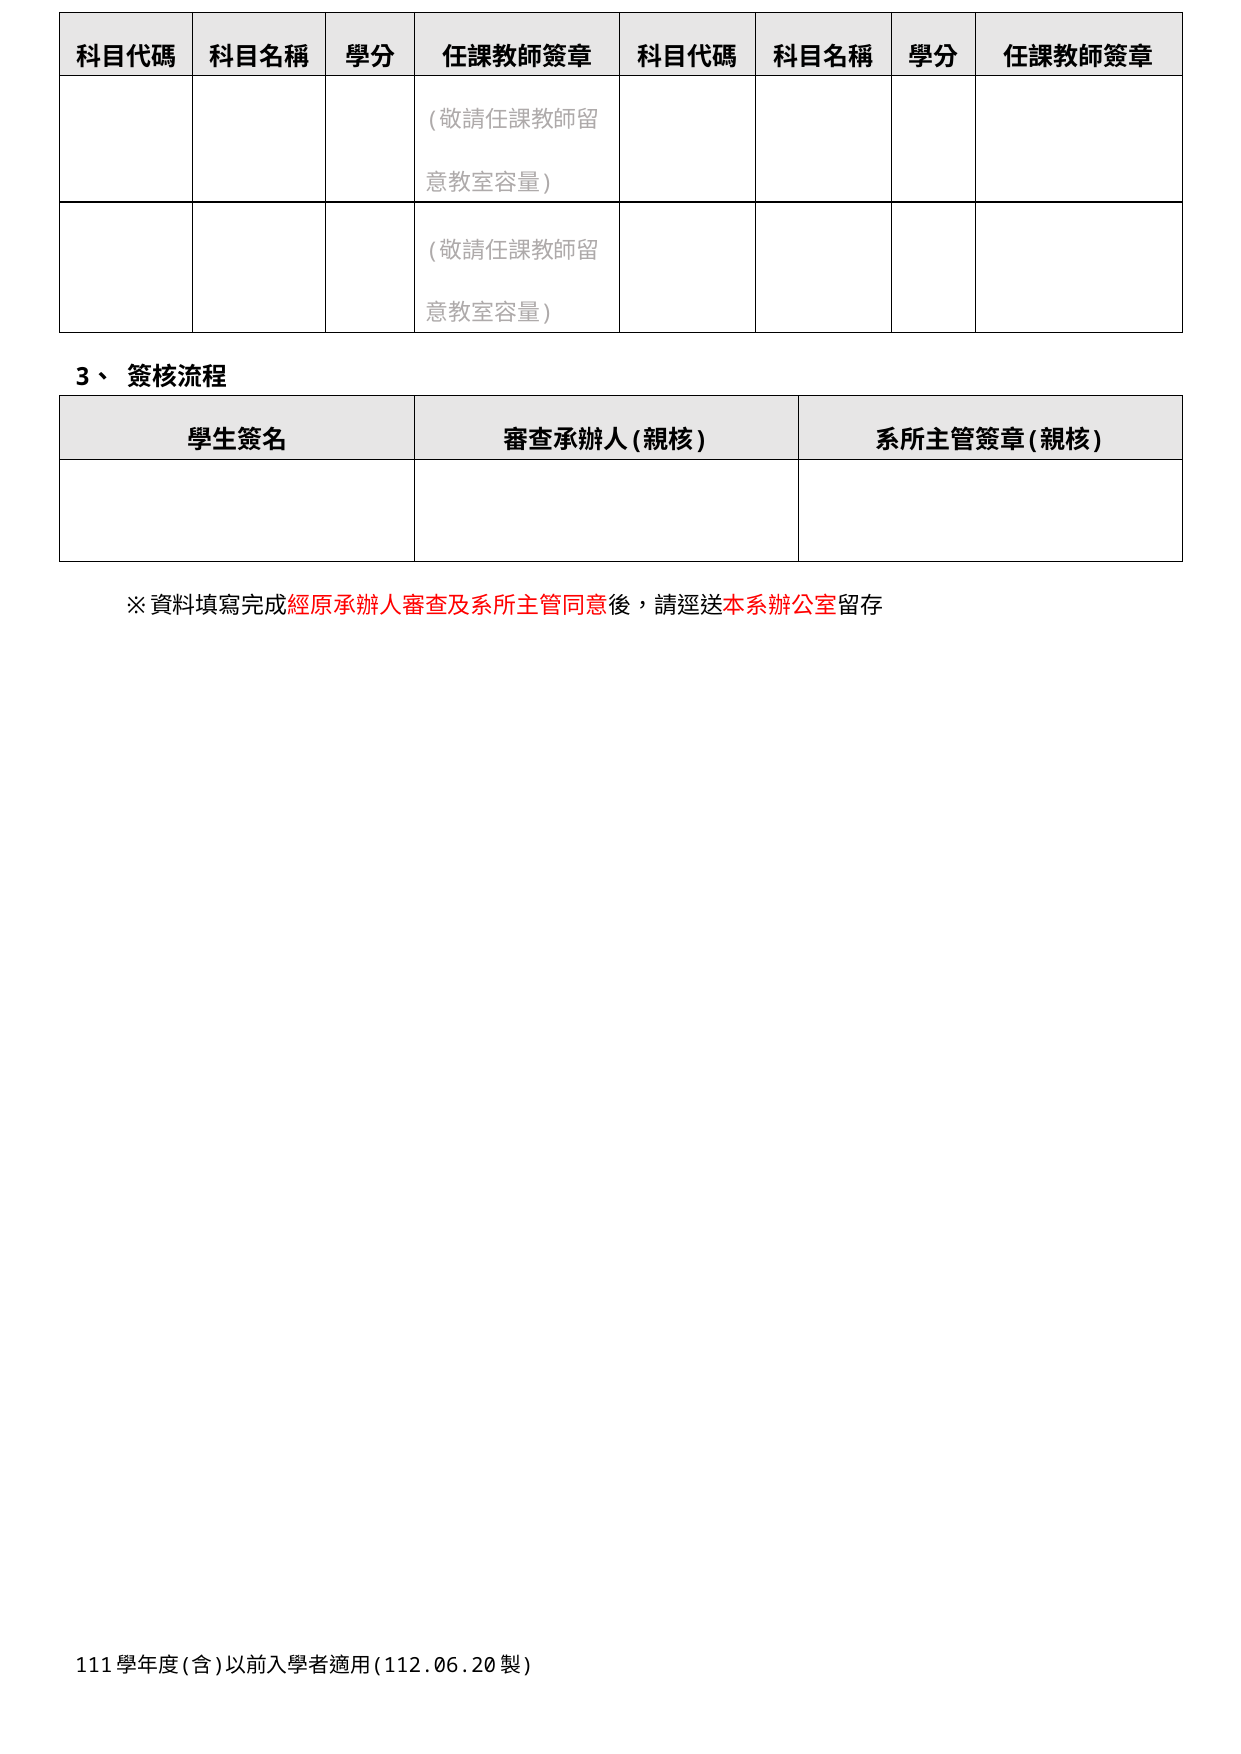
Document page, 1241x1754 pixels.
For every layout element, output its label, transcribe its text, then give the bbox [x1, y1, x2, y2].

list 簽核流程 [75, 333, 1165, 395]
table_cell [60, 203, 192, 332]
table_cell [892, 203, 975, 332]
table_cell [799, 460, 1182, 561]
table_cell [620, 203, 755, 332]
table_header 系所主管簽章(親核) [799, 396, 1182, 459]
table_cell [415, 460, 798, 561]
table_cell 科目名稱 [756, 13, 891, 75]
text ※資料填寫完成經原承辦人審查及系所主管同意後，請逕送本系辦公室留存 [122, 562, 1165, 625]
table_header 審查承辦人(親核) [415, 396, 798, 459]
table_cell [193, 76, 325, 201]
table_cell [756, 203, 891, 332]
table_cell [976, 203, 1182, 332]
table_cell 任課教師簽章 [415, 13, 619, 75]
table_cell [756, 76, 891, 201]
table_cell [326, 76, 414, 201]
table_cell (敬請任課教師留意教室容量) [415, 203, 619, 332]
table_cell [193, 203, 325, 332]
table_cell [326, 203, 414, 332]
table_header 學生簽名 [60, 396, 414, 459]
table_cell 科目代碼 [620, 13, 755, 75]
table_cell 任課教師簽章 [976, 13, 1182, 75]
table_cell 科目代碼 [60, 13, 192, 75]
table_cell [892, 76, 975, 201]
table_cell [976, 76, 1182, 201]
table_cell [60, 460, 414, 561]
table_cell [60, 76, 192, 201]
table_cell 科目名稱 [193, 13, 325, 75]
table_cell 學分 [892, 13, 975, 75]
table_cell 學分 [326, 13, 414, 75]
table_cell [620, 76, 755, 201]
table_cell (敬請任課教師留意教室容量) [415, 76, 619, 201]
